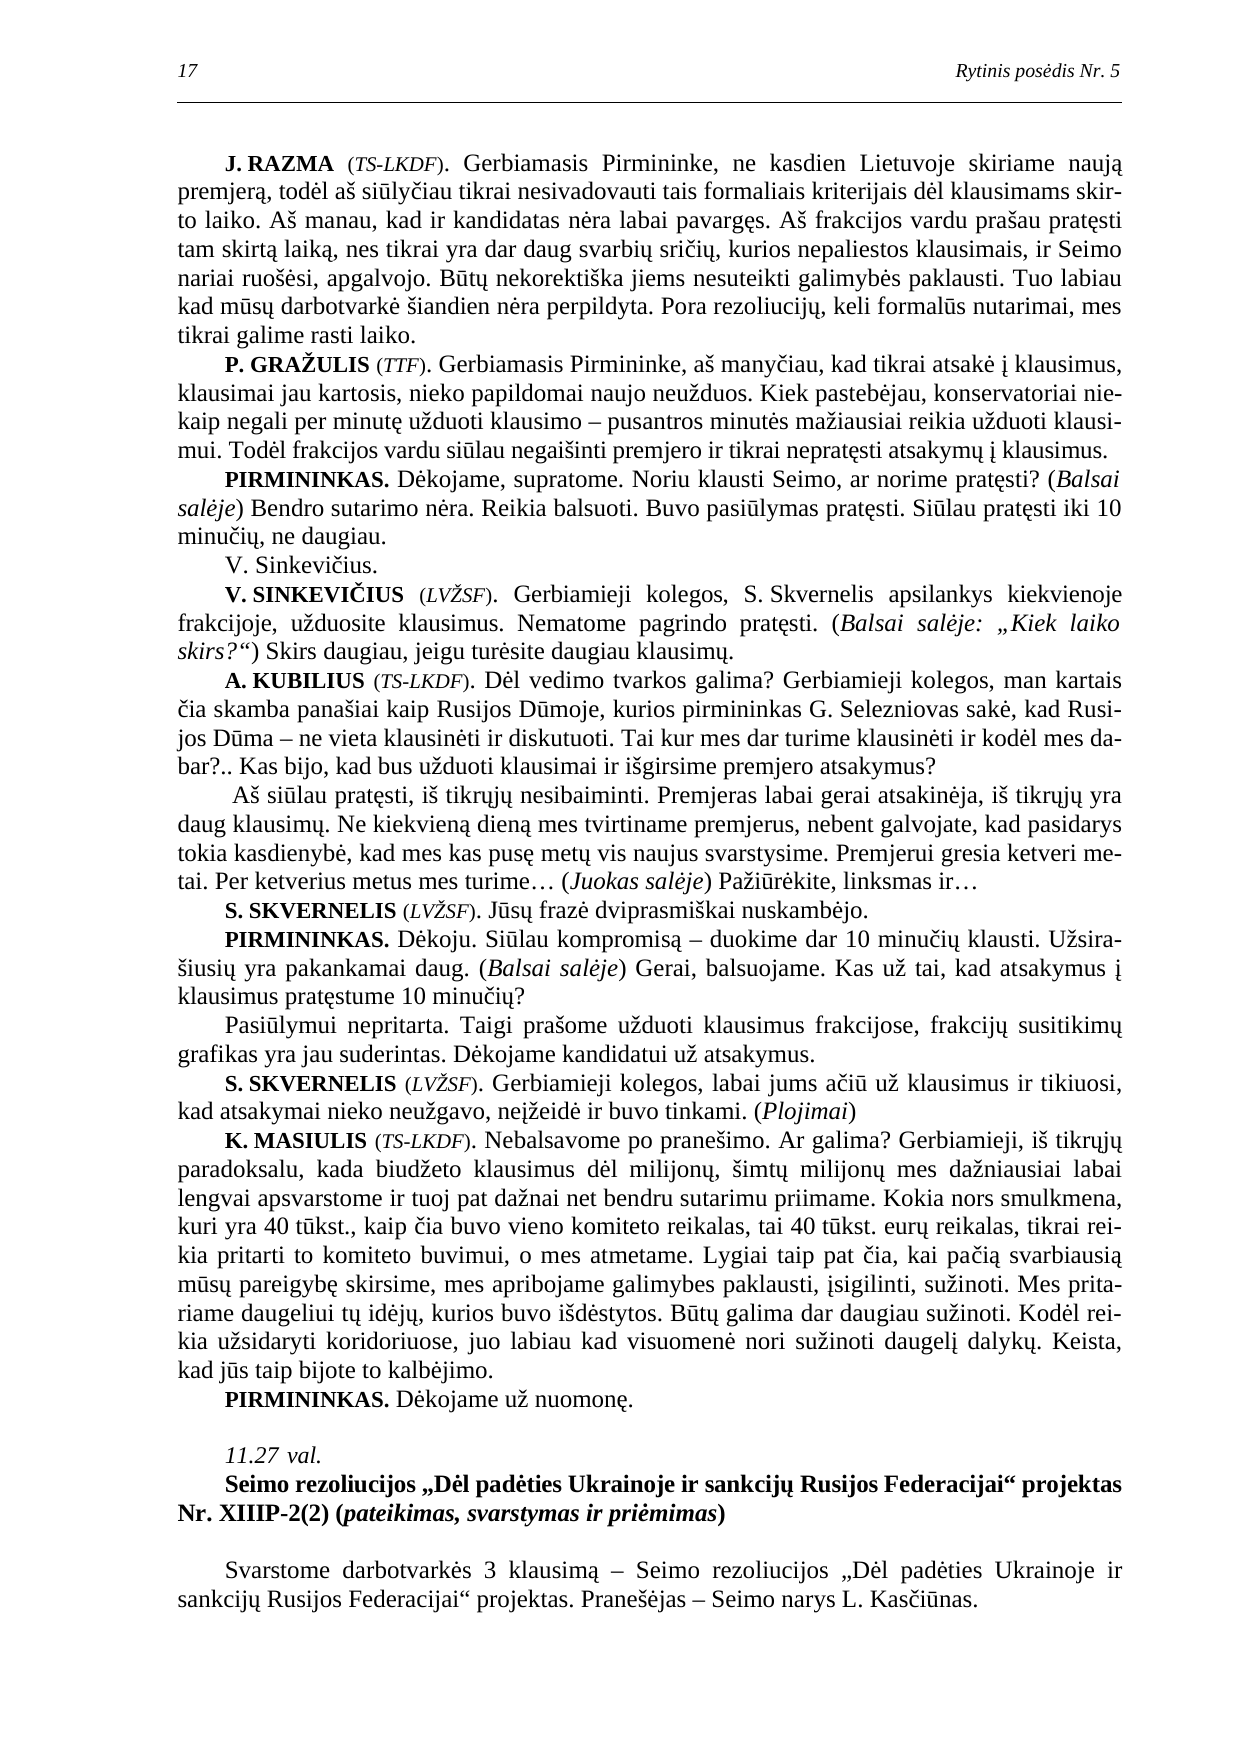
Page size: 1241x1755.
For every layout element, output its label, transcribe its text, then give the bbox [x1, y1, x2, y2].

text S. SKVERNELIS (LVŽSF). Ger­bia­mie­ji ko­le­gos, la­bai jums ačiū už klau­si­mus ir ti­kiuo­si, kad at­sa­ky­mai nie­ko ne­už­ga­vo, ne­įžei­dė ir bu­vo tin­ka­mi. (Plo­ji­mai) [177, 1068, 1122, 1125]
text P. GRAŽULIS (TTF). Ger­bia­ma­sis Pir­mi­nin­ke, aš ma­ny­čiau, kad tik­rai at­sa­kė į klau­si­mus, klau­si­mai jau kar­to­sis, nie­ko pa­pil­do­mai nau­jo ne­už­duos. Kiek pa­ste­bė­jau, kon­ser­va­to­riai nie­kaip ne­ga­li per mi­nu­tę už­duo­ti klau­si­mo – pus­an­tros mi­nu­tės ma­žiau­siai rei­kia už­duo­ti klau­si­mui. To­dėl frak­ci­jos var­du siū­lau ne­gai­šin­ti prem­je­ro ir tik­rai ne­pra­tęs­ti at­sa­ky­mų į klau­si­mus. [177, 349, 1122, 464]
text PIRMININKAS. Dė­ko­ja­me už nuo­mo­nę. [177, 1384, 1122, 1413]
text PIRMININKAS. Dė­ko­ja­me, su­pra­to­me. No­riu klaus­ti Sei­mo, ar no­ri­me pra­tęs­ti? (Bal­sai sa­lė­je) Ben­dro su­ta­ri­mo nė­ra. Rei­kia bal­suo­ti. Bu­vo pa­siū­ly­mas pra­tęs­ti. Siū­lau pra­tęs­ti iki 10 mi­nu­čių, ne dau­giau. [177, 464, 1122, 550]
text 11.27 val. [224, 1441, 1122, 1469]
text V. Sin­ke­vi­čius. [177, 550, 1122, 579]
text PIRMININKAS. Dė­ko­ju. Siū­lau kom­pro­mi­są – duo­ki­me dar 10 mi­nu­čių klaus­ti. Už­si­ra­šiu­sių yra pa­kan­ka­mai daug. (Bal­sai sa­lė­je) Ge­rai, bal­suo­ja­me. Kas už tai, kad at­sa­ky­mus į klau­si­mus pra­tęs­tu­me 10 mi­nu­čių? [177, 924, 1122, 1010]
text Sei­mo re­zo­liu­ci­jos „Dėl pa­dė­ties Uk­rai­no­je ir sank­ci­jų Ru­si­jos Fe­de­ra­ci­jai“ pro­jek­tas Nr. XIIIP-2(2) (pa­tei­ki­mas, svars­ty­mas ir pri­ėmi­mas) [177, 1469, 1122, 1527]
text A. KUBILIUS (TS-LKDF). Dėl ve­di­mo tvar­kos ga­li­ma? Ger­bia­mie­ji ko­le­gos, man kar­tais čia skam­ba pa­na­šiai kaip Ru­si­jos Dū­mo­je, ku­rios pir­mi­nin­kas G. Se­lez­nio­vas sa­kė, kad Ru­si­jos Dū­ma – ne vie­ta klau­si­nė­ti ir dis­ku­tuo­ti. Tai kur mes dar tu­ri­me klau­si­nė­ti ir ko­dėl mes da­bar?.. Kas bi­jo, kad bus už­duo­ti klau­si­mai ir iš­gir­si­me prem­je­ro at­sa­ky­mus? [177, 665, 1122, 780]
text Aš siū­lau pra­tęs­ti, iš tik­rų­jų ne­si­bai­min­ti. Prem­je­ras la­bai ge­rai at­sa­ki­nė­ja, iš tik­rų­jų yra daug klau­si­mų. Ne kiek­vie­ną die­ną mes tvir­ti­na­me prem­je­rus, ne­bent gal­vo­ja­te, kad pa­si­da­rys to­kia kas­die­ny­bė, kad mes kas pu­sę me­tų vis nau­jus svars­ty­si­me. Prem­je­rui gre­sia ket­ve­ri me­tai. Per ket­ve­rius me­tus mes tu­ri­me… (Juo­kas sa­lė­je) Pa­žiū­rė­ki­te, links­mas ir… [177, 780, 1122, 895]
text Svars­to­me dar­bo­tvarkės 3 klau­si­mą – Sei­mo re­zo­liu­ci­jos „Dėl pa­dė­ties Uk­rai­no­je ir sank­ci­jų Ru­si­jos Fe­de­ra­ci­jai“ pro­jek­tas. Pra­ne­šė­jas – Sei­mo na­rys L. Kas­čiū­nas. [177, 1555, 1122, 1613]
text Pa­siū­ly­mui ne­pri­tar­ta. Tai­gi pra­šo­me už­duo­ti klau­si­mus frak­ci­jo­se, frak­ci­jų su­si­ti­ki­mų gra­fi­kas yra jau su­de­rin­tas. Dė­ko­ja­me kan­di­da­tui už at­sa­ky­mus. [177, 1010, 1122, 1068]
text J. RAZMA (TS-LKDF). Ger­bia­ma­sis Pir­mi­nin­ke, ne kas­dien Lie­tu­vo­je ski­ria­me nau­ją prem­je­rą, to­dėl aš siū­ly­čiau tik­rai ne­si­va­do­vau­ti tais for­ma­liais kri­te­ri­jais dėl klau­si­mams skir­to lai­ko. Aš ma­nau, kad ir kan­di­da­tas nė­ra la­bai pa­var­gęs. Aš frak­ci­jos var­du pra­šau pra­tęs­ti tam skir­tą lai­ką, nes tik­rai yra dar daug svar­bių sri­čių, ku­rios ne­pa­lies­tos klau­si­mais, ir Sei­mo na­riai ruo­šė­si, ap­gal­vo­jo. Bū­tų ne­ko­rek­tiš­ka jiems ne­su­teik­ti ga­li­my­bės pa­klaus­ti. Tuo la­biau kad mū­sų dar­bo­tvarkė šian­dien nė­ra per­pil­dy­ta. Po­ra re­zo­liu­ci­jų, ke­li for­ma­lūs nu­ta­ri­mai, mes tik­rai ga­li­me ras­ti lai­ko. [177, 148, 1122, 349]
text K. MASIULIS (TS-LKDF). Ne­bal­sa­vo­me po pra­ne­ši­mo. Ar ga­li­ma? Ger­bia­mie­ji, iš tik­rų­jų pa­ra­dok­sa­lu, ka­da biu­dže­to klau­si­mus dėl mi­li­jo­nų, šim­tų mi­li­jo­nų mes daž­niau­siai la­bai leng­vai ap­svars­to­me ir tuoj pat daž­nai net ben­dru su­ta­ri­mu pri­ima­me. Ko­kia nors smul­kme­na, ku­ri yra 40 tūkst., kaip čia bu­vo vie­no ko­mi­te­to rei­ka­las, tai 40 tūkst. eu­rų rei­ka­las, tik­rai rei­kia pri­tar­ti to ko­mi­te­to bu­vi­mui, o mes at­me­ta­me. Ly­giai taip pat čia, kai pa­čią svar­biau­sią mū­sų pa­rei­gy­bę skir­si­me, mes ap­ri­bo­ja­me ga­li­my­bes pa­klaus­ti, įsi­gi­lin­ti, su­ži­no­ti. Mes pri­ta­ria­me dau­ge­liui tų idė­jų, ku­rios bu­vo iš­dės­ty­tos. Bū­tų ga­li­ma dar dau­giau su­ži­no­ti. Ko­dėl rei­kia už­si­da­ry­ti ko­ri­do­riuo­se, juo la­biau kad vi­suo­me­nė no­ri su­ži­no­ti dau­ge­lį da­ly­kų. Keis­ta, kad jūs taip bi­jo­te to kal­bė­ji­mo. [177, 1125, 1122, 1384]
text S. SKVERNELIS (LVŽSF). Jū­sų fra­zė dvi­pras­miš­kai nu­skam­bė­jo. [177, 895, 1122, 924]
text V. SINKEVIČIUS (LVŽSF). Ger­bia­mie­ji ko­le­gos, S. Skver­ne­lis ap­si­lan­kys kiek­vie­no­je frak­ci­jo­je, už­duo­si­te klau­si­mus. Ne­ma­to­me pa­grin­do pra­tęs­ti. (Bal­sai sa­lė­je: „Kiek lai­ko skirs?“) Skirs dau­giau, jei­gu tu­rė­si­te dau­giau klau­si­mų. [177, 579, 1122, 665]
